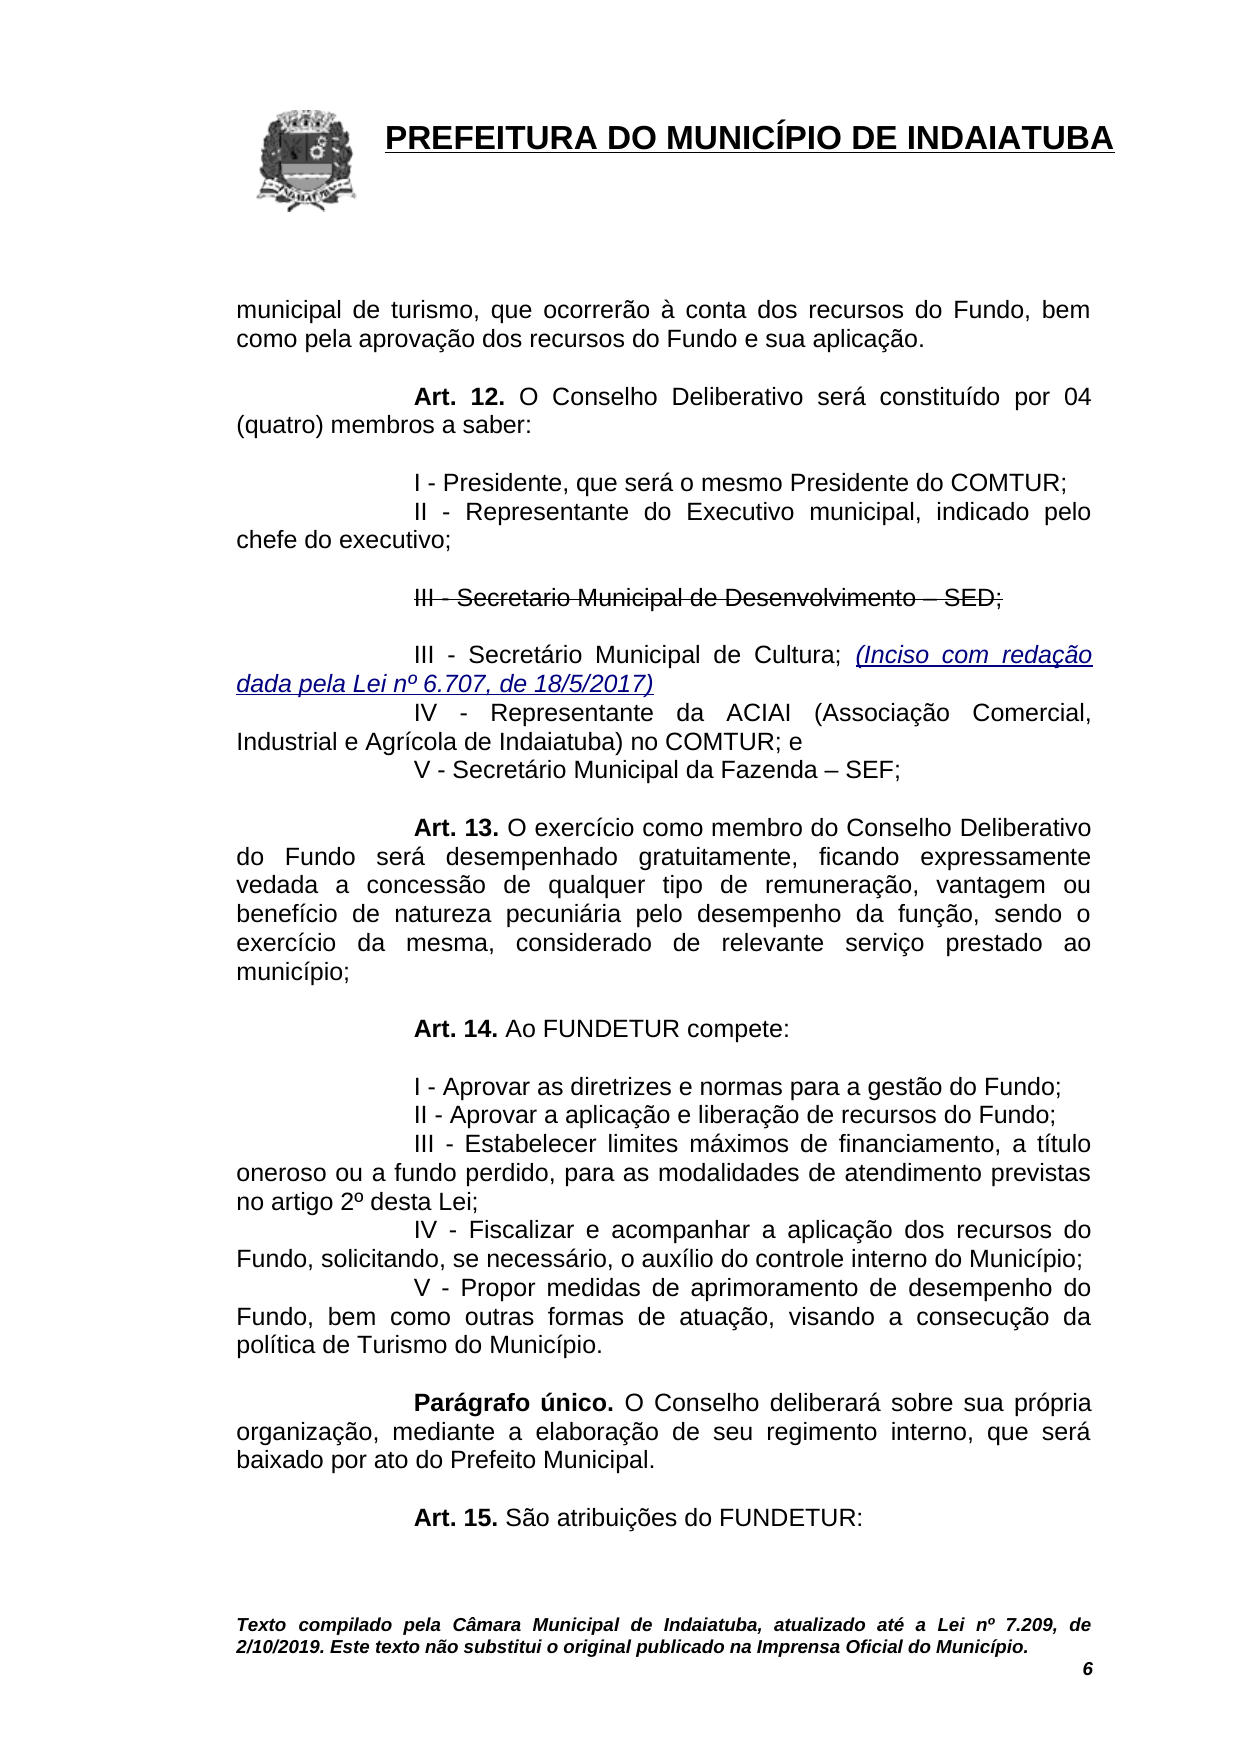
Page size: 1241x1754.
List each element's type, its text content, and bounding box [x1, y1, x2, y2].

text II - Aprovar a aplicação e liberação de recursos do Fundo; [236, 1101, 1092, 1129]
text V - Secretário Municipal da Fazenda – SEF; [236, 756, 1092, 784]
text municipal de turismo, que ocorrerão à conta dos recursos do Fundo, bem como pela aprovação dos recursos do Fundo e sua aplicação. [236, 296, 1092, 353]
text III - Estabelecer limites máximos de financiamento, a título oneroso ou a fundo perdido, para as modalidades de atendimento previstas no artigo 2º desta Lei; [236, 1129, 1092, 1216]
text I - Presidente, que será o mesmo Presidente do COMTUR; [236, 468, 1092, 497]
text II - Representante do Executivo municipal, indicado pelo chefe do executivo; [236, 497, 1092, 554]
text III - Secretario Municipal de Desenvolvimento – SED; [236, 583, 1092, 612]
text V - Propor medidas de aprimoramento de desempenho do Fundo, bem como outras formas de atuação, visando a consecução da política de Turismo do Município. [236, 1273, 1092, 1359]
text IV - Representante da ACIAI (Associação Comercial, Industrial e Agrícola de Indaiatuba) no COMTUR; e [236, 698, 1092, 756]
text Art. 13. O exercício como membro do Conselho Deliberativo do Fundo será desempenhado gratuitamente, ficando expressamente vedada a concessão de qualquer tipo de remuneração, vantagem ou benefício de natureza pecuniária pelo desempenho da função, sendo o exercício da mesma, considerado de relevante serviço prestado ao município; [236, 813, 1092, 986]
text I - Aprovar as diretrizes e normas para a gestão do Fundo; [236, 1072, 1092, 1101]
text Art. 15. São atribuições do FUNDETUR: [236, 1503, 1092, 1532]
text IV - Fiscalizar e acompanhar a aplicação dos recursos do Fundo, solicitando, se necessário, o auxílio do controle interno do Município; [236, 1216, 1092, 1273]
text Art. 14. Ao FUNDETUR compete: [236, 1014, 1092, 1043]
text Art. 12. O Conselho Deliberativo será constituído por 04 (quatro) membros a saber: [236, 382, 1092, 439]
text III - Secretário Municipal de Cultura; (Inciso com redação dada pela Lei nº 6.707, de 18/5/2017) [236, 641, 1092, 698]
text Parágrafo único. O Conselho deliberará sobre sua própria organização, mediante a elaboração de seu regimento interno, que será baixado por ato do Prefeito Municipal. [236, 1388, 1092, 1474]
